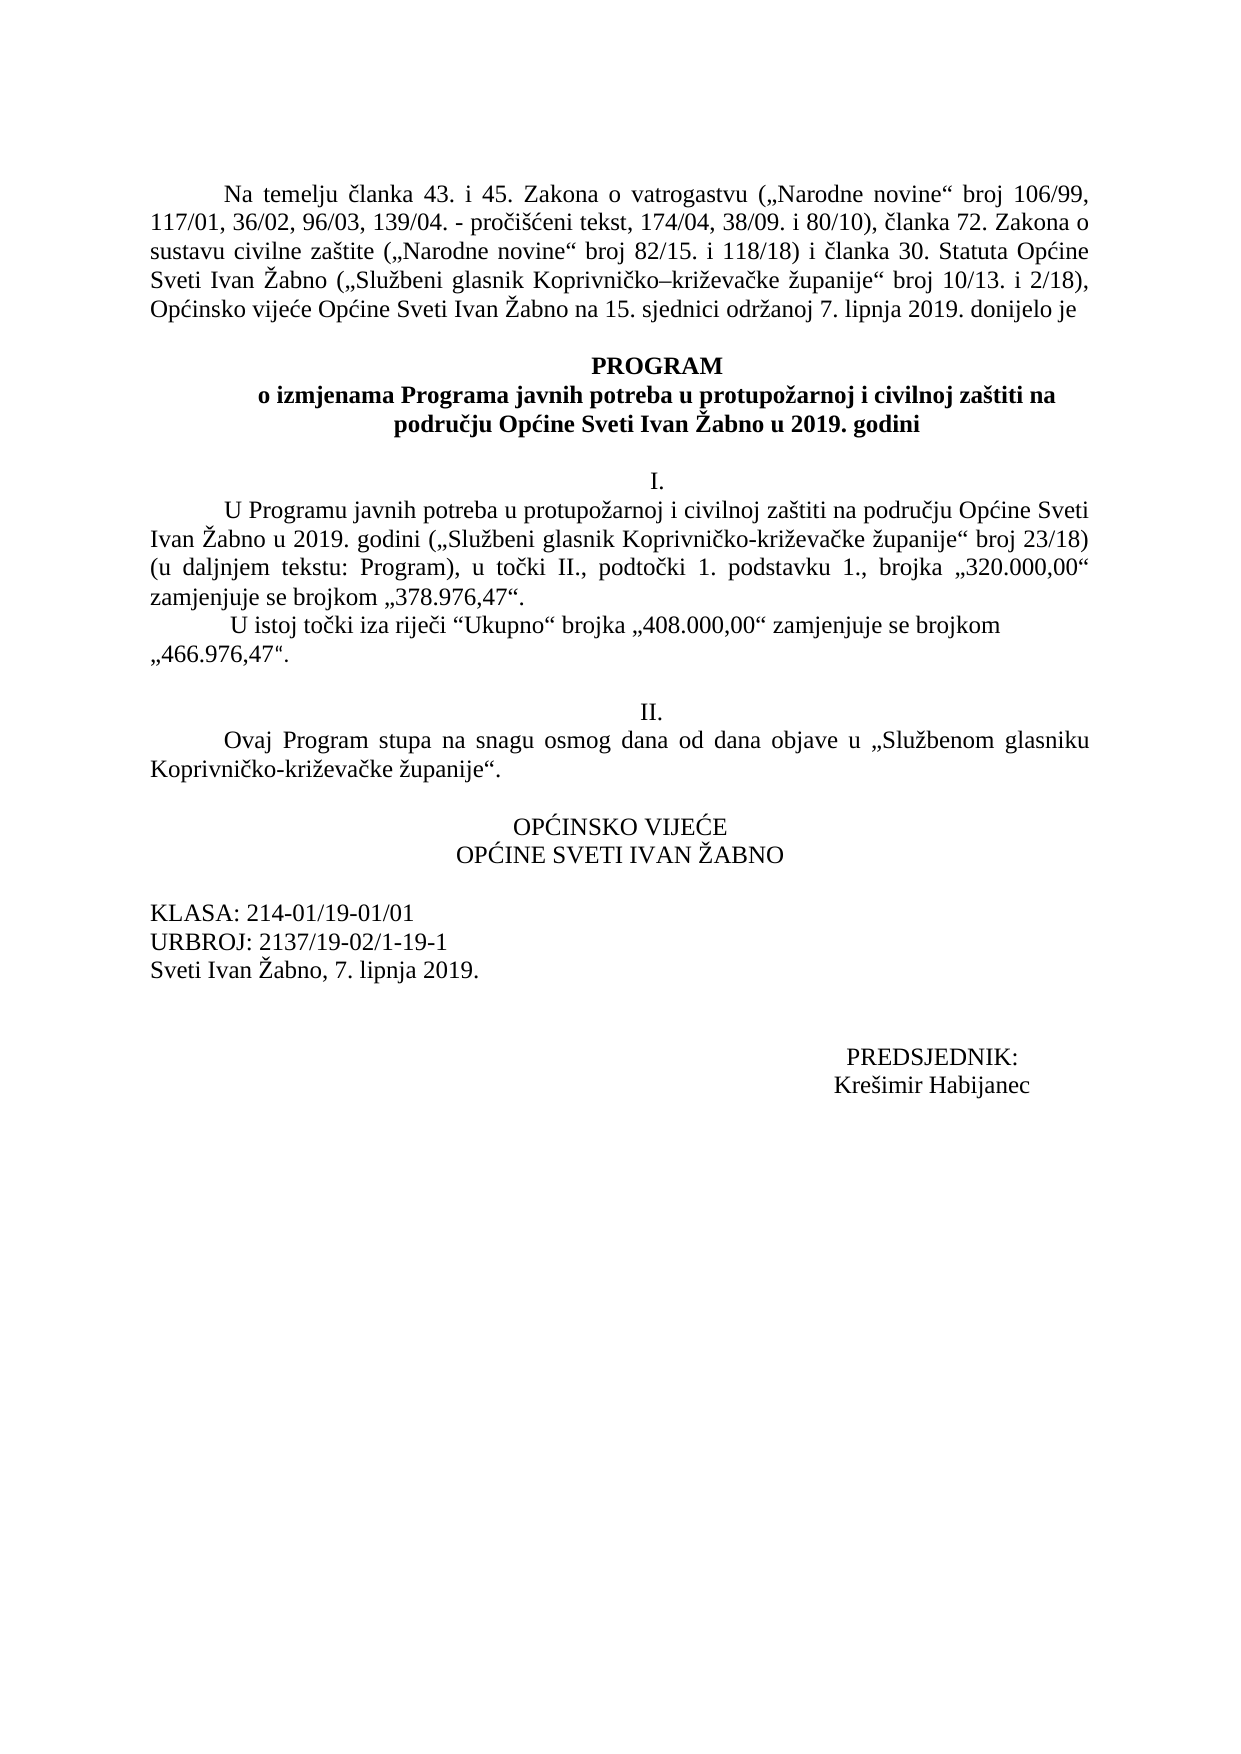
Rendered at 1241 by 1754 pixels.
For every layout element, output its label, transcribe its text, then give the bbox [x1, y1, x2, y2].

text Ovaj Program stupa na snagu osmog dana od dana objave u „Službenom glasniku Koprivničko-križevačke županije“. [150, 726, 1090, 783]
text Sveti Ivan Žabno, 7. lipnja 2019. [150, 956, 1090, 984]
text URBROJ: 2137/19-02/1-19-1 [150, 927, 1090, 956]
text području Općine Sveti Ivan Žabno u 2019. godini [150, 409, 1090, 437]
text U Programu javnih potreba u protupožarnoj i civilnoj zaštiti na području Općine Sveti Ivan Žabno u 2019. godini („Službeni glasnik Koprivničko-križevačke županije“ broj 23/18) (u daljnjem tekstu: Program), u točki II., podtočki 1. podstavku 1., brojka „320.000,00“ zamjenjuje se brojkom „378.976,47“. [150, 495, 1090, 610]
text KLASA: 214-01/19-01/01 [150, 898, 1090, 927]
text Na temelju članka 43. i 45. Zakona o vatrogastvu („Narodne novine“ broj 106/99, 117/01, 36/02, 96/03, 139/04. - pročišćeni tekst, 174/04, 38/09. i 80/10), članka 72. Zakona o sustavu civilne zaštite („Narodne novine“ broj 82/15. i 118/18) i članka 30. Statuta Općine Sveti Ivan Žabno („Službeni glasnik Koprivničko–križevačke županije“ broj 10/13. i 2/18), Općinsko vijeće Općine Sveti Ivan Žabno na 15. sjednici održanoj 7. lipnja 2019. donijelo je [150, 179, 1090, 322]
text U istoj točki iza riječi “Ukupno“ brojka „408.000,00“ zamjenjuje se brojkom „466.976,47“. [150, 610, 1090, 668]
text OPĆINSKO VIJEĆE [150, 812, 1090, 841]
text OPĆINE SVETI IVAN ŽABNO [150, 841, 1090, 869]
text PROGRAM [150, 351, 1090, 380]
text o izmjenama Programa javnih potreba u protupožarnoj i civilnoj zaštiti na [150, 380, 1090, 409]
text Krešimir Habijanec [150, 1071, 1090, 1099]
text PREDSJEDNIK: [150, 984, 1090, 1071]
text I. [150, 466, 1090, 495]
text II. [150, 697, 1090, 726]
